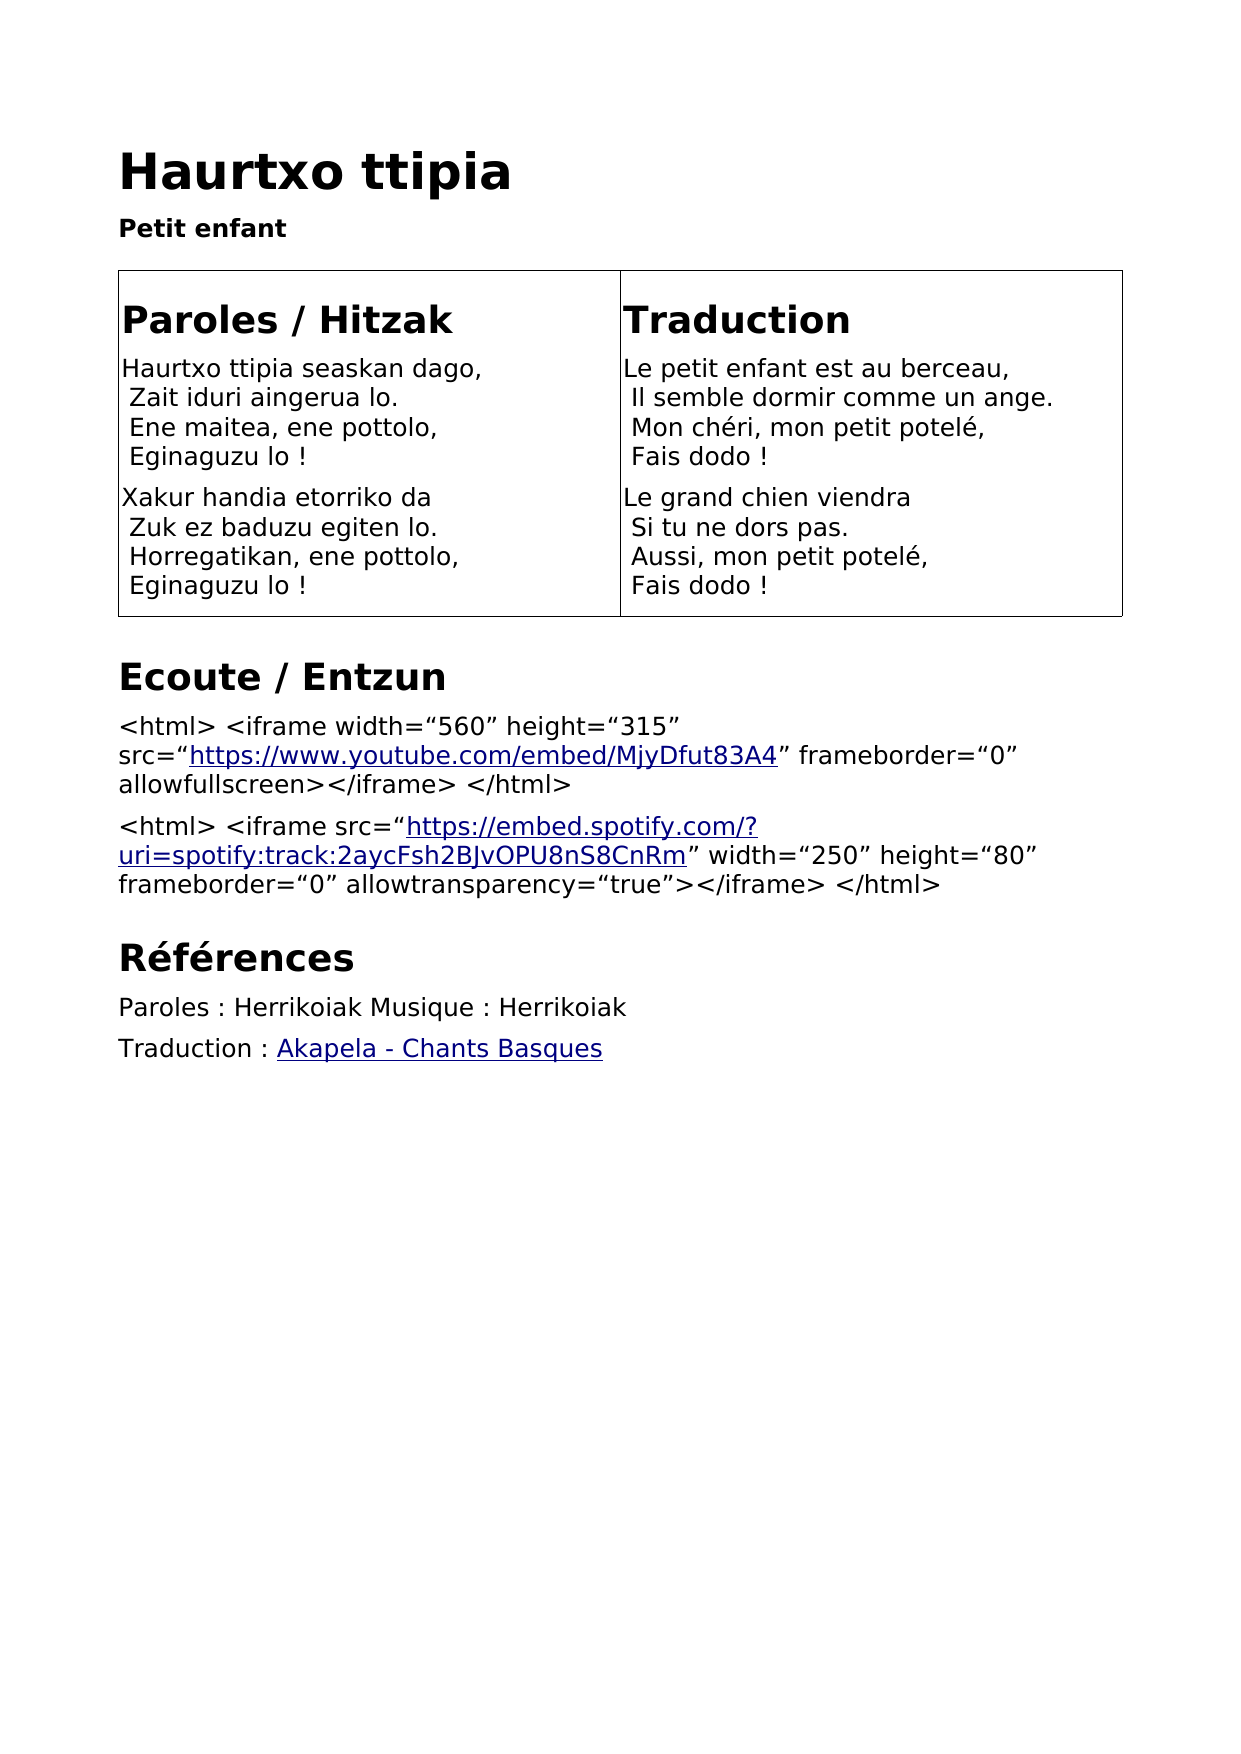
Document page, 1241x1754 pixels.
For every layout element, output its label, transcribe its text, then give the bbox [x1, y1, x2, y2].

subtitle Haurtxo ttipia [118, 143, 1122, 201]
text Petit enfant [118, 214, 1122, 243]
text Traduction : Akapela - Chants Basques [118, 1034, 1122, 1064]
table_header Traduction Le petit enfant est au berceau, Il semble dormir comme un ange. Mon chéri, mon petit potelé, Fais dodo ! Le grand chien viendra Si tu ne dors pas. Aussi, mon petit potelé, Fais dodo ! [621, 271, 1122, 616]
subtitle Références [118, 937, 1122, 980]
text Paroles : Herrikoiak Musique : Herrikoiak [118, 993, 1122, 1022]
table_header Paroles / Hitzak Haurtxo ttipia seaskan dago, Zait iduri aingerua lo. Ene maitea, ene pottolo, Eginaguzu lo ! Xakur handia etorriko da Zuk ez baduzu egiten lo. Horregatikan, ene pottolo, Eginaguzu lo ! [119, 271, 620, 616]
text <html> <iframe width=“560” height=“315” src=“https://www.youtube.com/embed/MjyDfut83A4” frameborder=“0” allowfullscreen></iframe> </html> [118, 712, 1122, 799]
subtitle Ecoute / Entzun [118, 656, 1122, 699]
text <html> <iframe src=“https://embed.spotify.com/?uri=spotify:track:2aycFsh2BJvOPU8nS8CnRm” width=“250” height=“80” frameborder=“0” allowtransparency=“true”></iframe> </html> [118, 812, 1122, 899]
